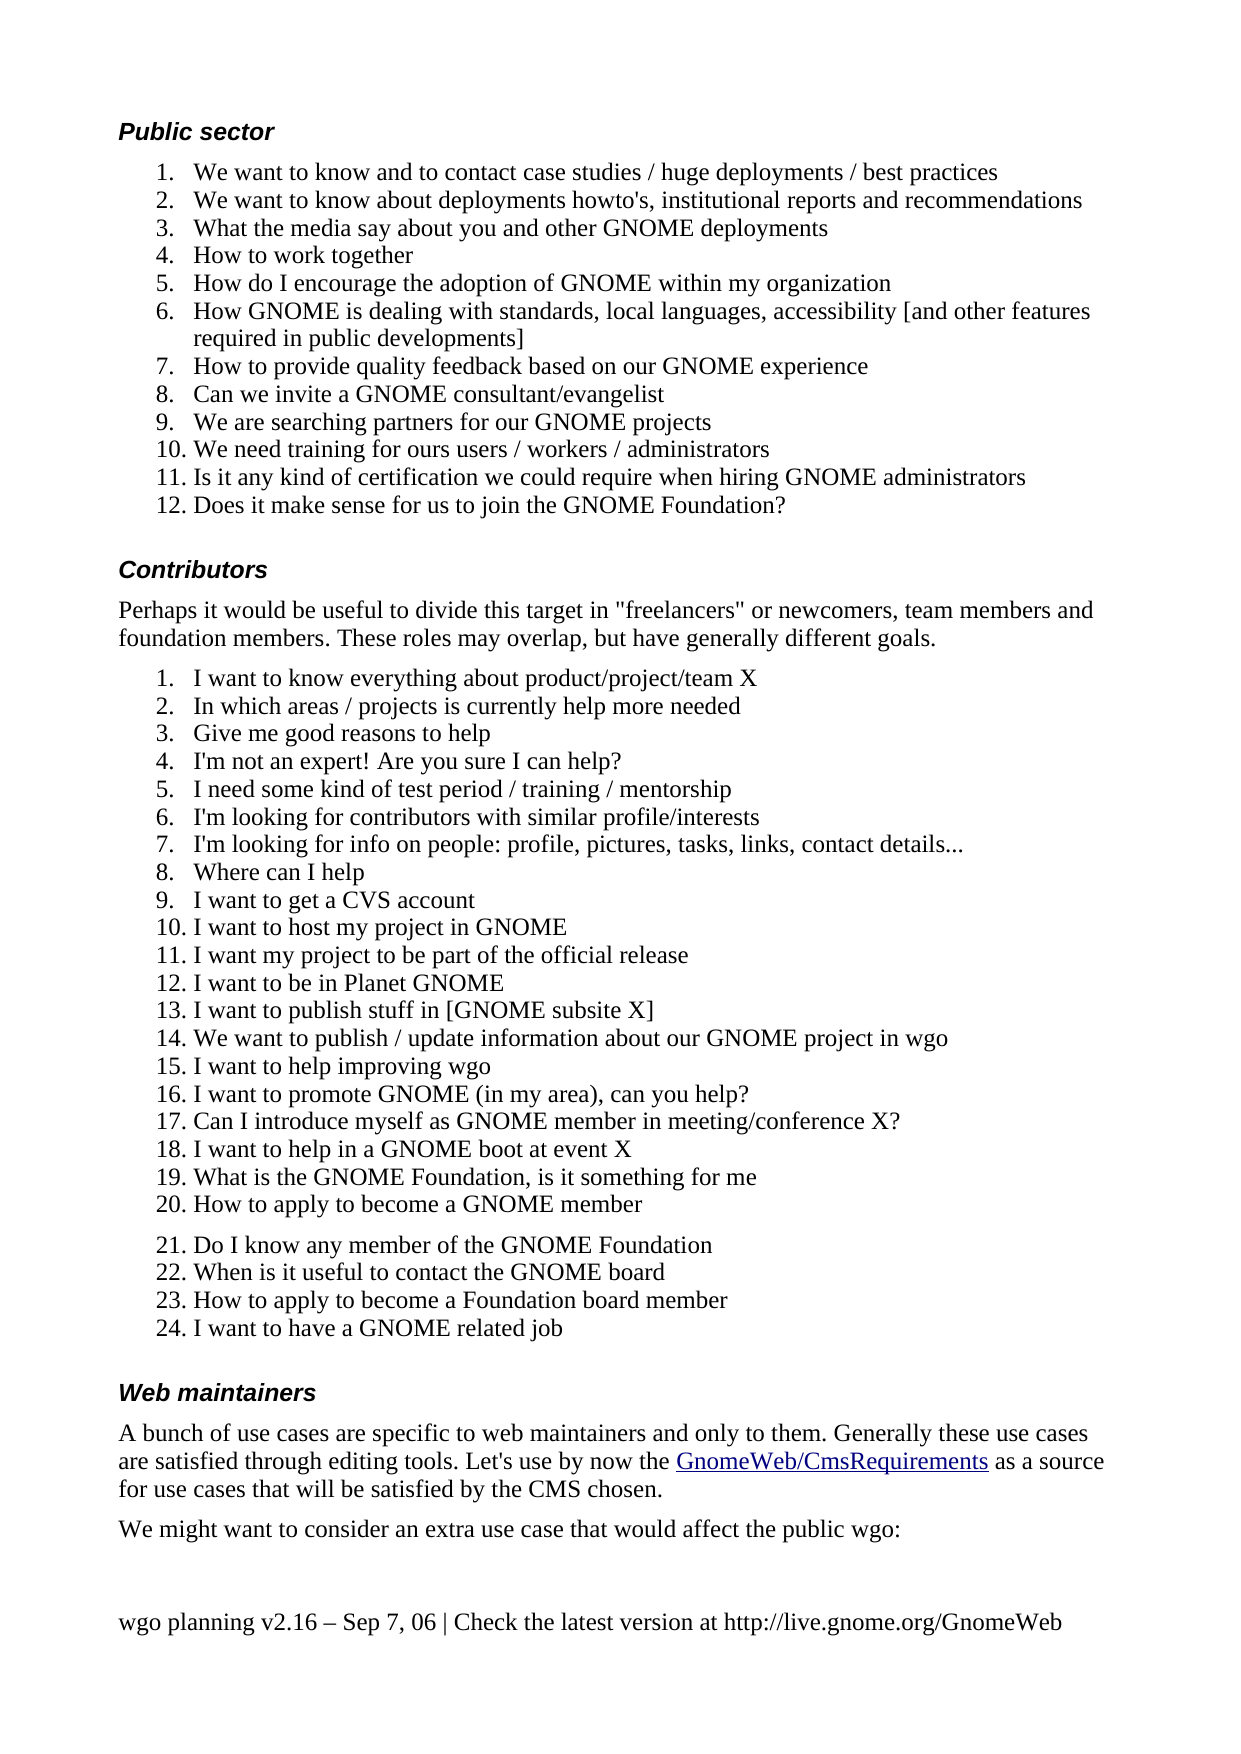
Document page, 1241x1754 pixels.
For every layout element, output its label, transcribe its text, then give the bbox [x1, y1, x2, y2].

list Is it any kind of certification we could require when hiring GNOME administrators [156, 463, 1122, 491]
list Does it make sense for us to join the GNOME Foundation? [156, 491, 1122, 518]
list How to provide quality feedback based on our GNOME experience [156, 352, 1122, 380]
list I want to have a GNOME related job [156, 1314, 1122, 1342]
list How to work together [156, 241, 1122, 269]
list Can we invite a GNOME consultant/evangelist [156, 380, 1122, 408]
text Perhaps it would be useful to divide this target in "freelancers" or newcomers, team members and foundation members. These roles may overlap, but have generally different goals. [118, 596, 1122, 652]
list I want to get a CVS account [156, 886, 1122, 913]
list We want to know and to contact case studies / huge deployments / best practices [156, 158, 1122, 186]
list I'm not an expert! Are you sure I can help? [156, 747, 1122, 775]
list I want to know everything about product/project/team X [156, 664, 1122, 692]
list In which areas / projects is currently help more needed [156, 692, 1122, 719]
list Do I know any member of the GNOME Foundation [156, 1231, 1122, 1258]
list We want to know about deployments howto's, institutional reports and recommendations [156, 186, 1122, 214]
subtitle Public sector [118, 118, 1122, 146]
list How to apply to become a GNOME member [156, 1191, 1122, 1218]
text A bunch of use cases are specific to web maintainers and only to them. Generally these use cases are satisfied through editing tools. Let's use by now the GnomeWeb/CmsRequirements as a source for use cases that will be satisfied by the CMS chosen. [118, 1419, 1122, 1502]
list Give me good reasons to help [156, 719, 1122, 747]
list How to apply to become a Foundation board member [156, 1286, 1122, 1314]
list I want to publish stuff in [GNOME subsite X] [156, 997, 1122, 1024]
list We need training for ours users / workers / administrators [156, 435, 1122, 463]
list I want to help improving wgo [156, 1052, 1122, 1080]
list I want to promote GNOME (in my area), can you help? [156, 1080, 1122, 1107]
list What the media say about you and other GNOME deployments [156, 214, 1122, 241]
list I'm looking for info on people: profile, pictures, tasks, links, contact details... [156, 830, 1122, 858]
list We are searching partners for our GNOME projects [156, 408, 1122, 435]
subtitle Web maintainers [118, 1379, 1122, 1407]
subtitle Contributors [118, 556, 1122, 584]
list I want to be in Planet GNOME [156, 969, 1122, 997]
list How do I encourage the adoption of GNOME within my organization [156, 269, 1122, 297]
text We might want to consider an extra use case that would affect the public wgo: [118, 1515, 1122, 1543]
list I want to help in a GNOME boot at event X [156, 1135, 1122, 1163]
list I need some kind of test period / training / mentorship [156, 775, 1122, 803]
list I want my project to be part of the official release [156, 941, 1122, 969]
list What is the GNOME Foundation, is it something for me [156, 1163, 1122, 1191]
list How GNOME is dealing with standards, local languages, accessibility [and other features required in public developments] [156, 297, 1122, 352]
list We want to publish / update information about our GNOME project in wgo [156, 1024, 1122, 1052]
list Can I introduce myself as GNOME member in meeting/conference X? [156, 1107, 1122, 1135]
list I'm looking for contributors with similar profile/interests [156, 803, 1122, 830]
list When is it useful to contact the GNOME board [156, 1258, 1122, 1286]
list Where can I help [156, 858, 1122, 886]
list I want to host my project in GNOME [156, 913, 1122, 941]
